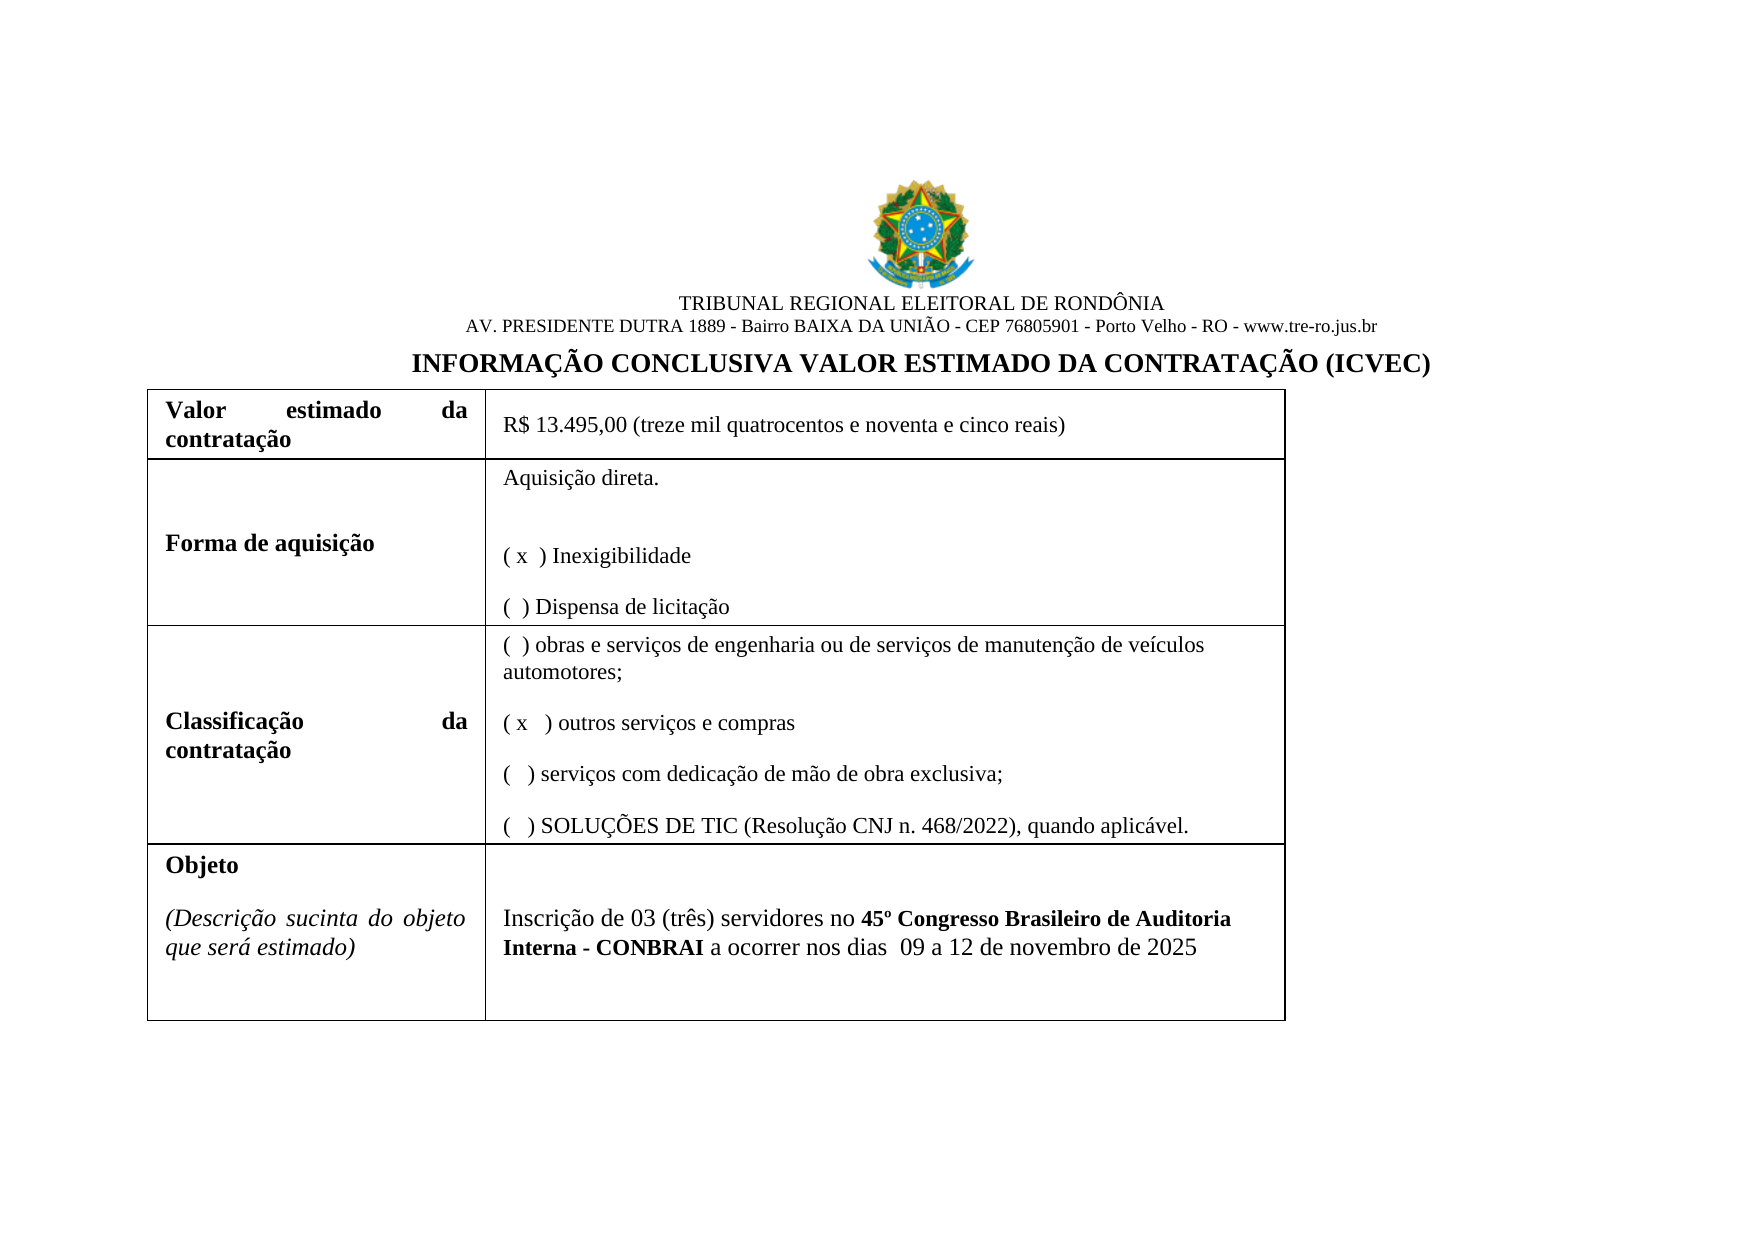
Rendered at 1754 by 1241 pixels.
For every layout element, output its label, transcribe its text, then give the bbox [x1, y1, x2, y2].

table_header R$ 13.495,00 (treze mil quatrocentos e noventa e cinco reais) [486, 390, 1284, 458]
table_cell Inscrição de 03 (três) servidores no 45º Congresso Brasileiro de Auditoria Interna - CONBRAI a ocorrer nos dias 09 a 12 de novembro de 2025 [486, 845, 1284, 1020]
table_cell Objeto (Descrição sucinta do objeto que será estimado) [148, 845, 485, 1020]
table_cell Classificação da contratação [148, 626, 485, 843]
table_cell ( ) obras e serviços de engenharia ou de serviços de manutenção de veículos automotores; ( x ) outros serviços e compras ( ) serviços com dedicação de mão de obra exclusiva; ( ) SOLUÇÕES DE TIC (Resolução CNJ n. 468/2022), quando aplicável. [486, 626, 1284, 843]
text INFORMAÇÃO CONCLUSIVA VALOR ESTIMADO DA CONTRATAÇÃO (ICVEC) [148, 347, 1696, 378]
table_cell Aquisição direta. ( x ) Inexigibilidade ( ) Dispensa de licitação [486, 460, 1284, 625]
text TRIBUNAL REGIONAL ELEITORAL DE RONDÔNIA [148, 291, 1696, 315]
text AV. PRESIDENTE DUTRA 1889 - Bairro BAIXA DA UNIÃO - CEP 76805901 - Porto Velho - RO - www.tre-ro.jus.br [148, 315, 1696, 337]
table_header Valor estimado da contratação [148, 390, 485, 458]
table_cell Forma de aquisição [148, 460, 485, 625]
